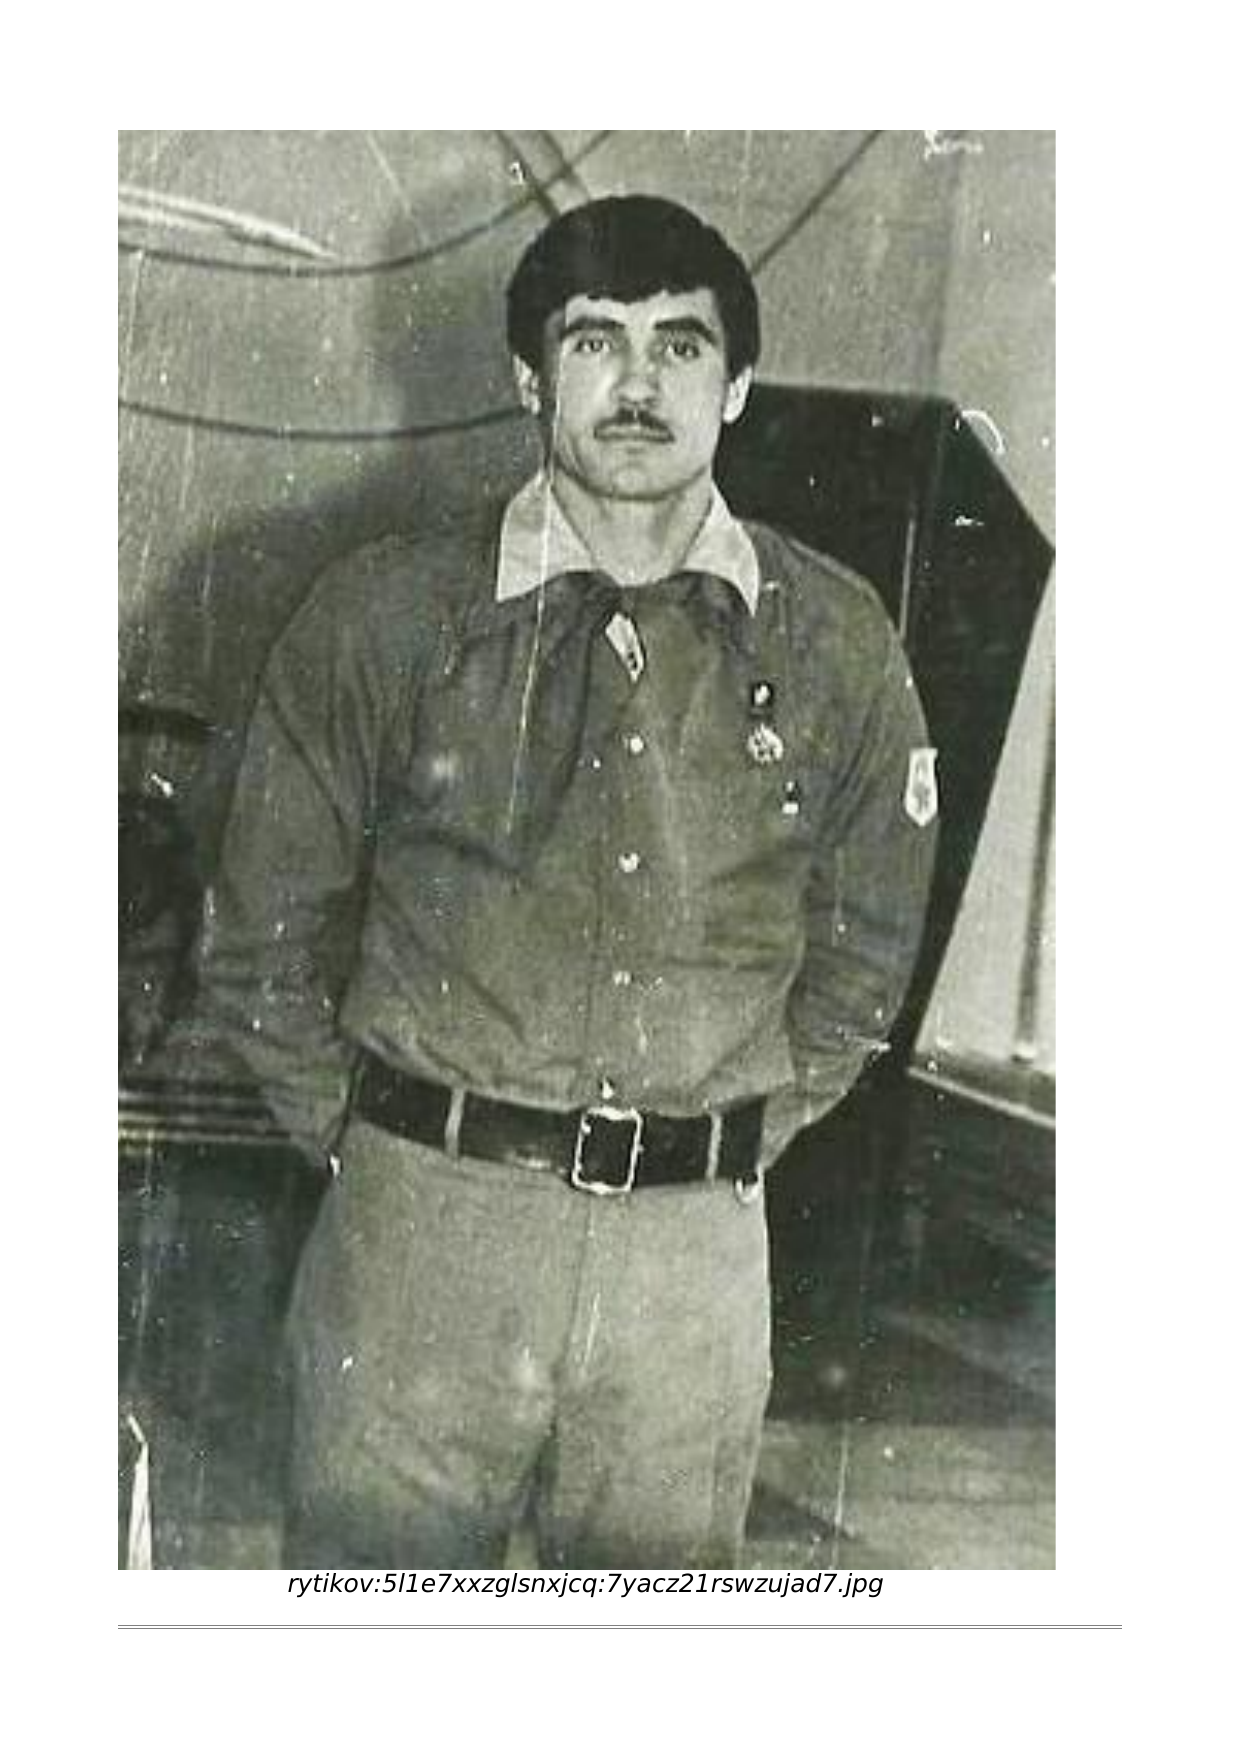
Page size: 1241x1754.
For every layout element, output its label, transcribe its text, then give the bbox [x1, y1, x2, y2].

picture [118, 130, 1056, 1570]
text rytikov:5l1e7xxzglsnxjcq:7yacz21rswzujad7.jpg [118, 1570, 1056, 1598]
